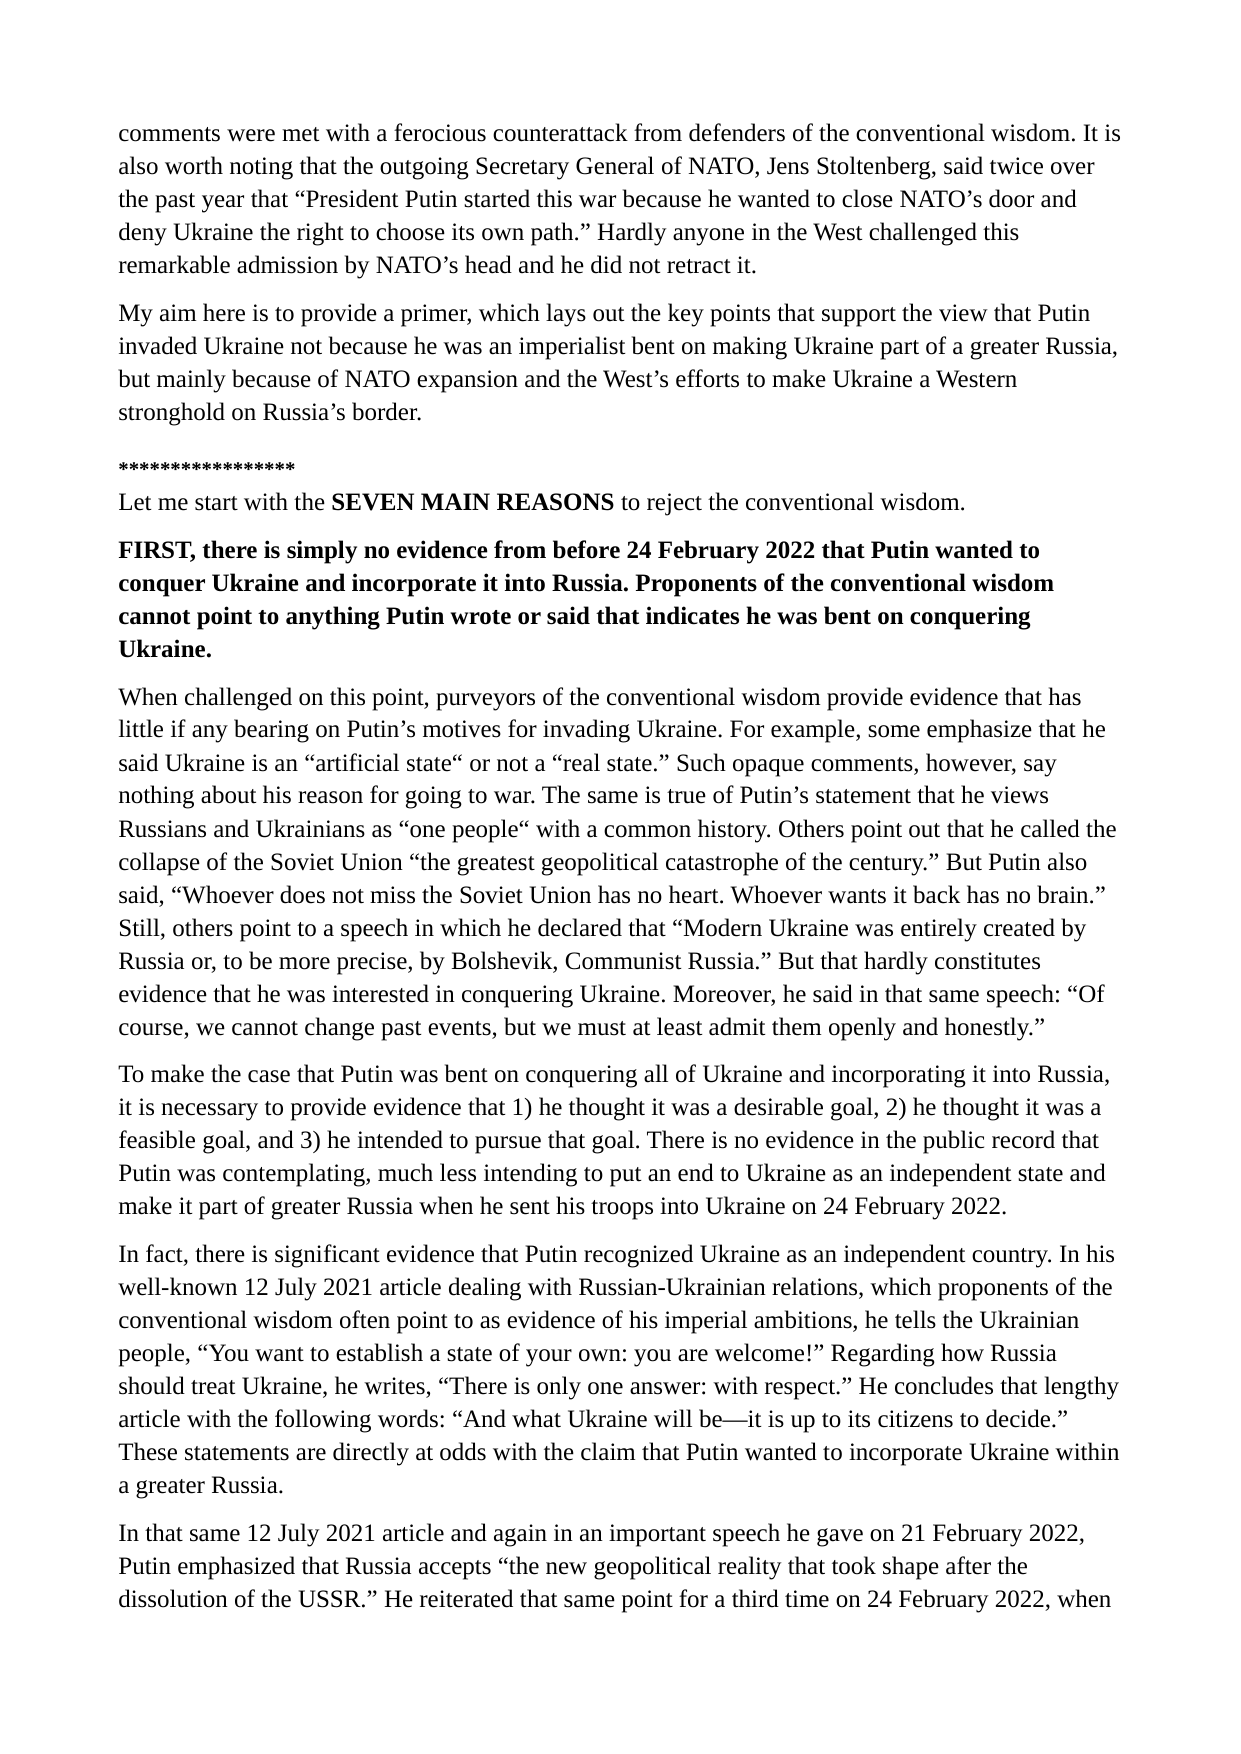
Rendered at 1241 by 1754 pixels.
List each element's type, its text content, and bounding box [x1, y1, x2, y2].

text When challenged on this point, purveyors of the conventional wisdom provide evidence that has little if any bearing on Putin’s motives for invading Ukraine. For example, some emphasize that he said Ukraine is an “artificial state“ or not a “real state.” Such opaque comments, however, say nothing about his reason for going to war. The same is true of Putin’s statement that he views Russians and Ukrainians as “one people“ with a common history. Others point out that he called the collapse of the Soviet Union “the greatest geopolitical catastrophe of the century.” But Putin also said, “Whoever does not miss the Soviet Union has no heart. Whoever wants it back has no brain.” Still, others point to a speech in which he declared that “Modern Ukraine was entirely created by Russia or, to be more precise, by Bolshevik, Communist Russia.” But that hardly constitutes evidence that he was interested in conquering Ukraine. Moreover, he said in that same speech: “Of course, we cannot change past events, but we must at least admit them openly and honestly.” [118, 682, 1122, 1041]
text Let me start with the SEVEN MAIN REASONS to reject the conventional wisdom. [118, 487, 1122, 516]
subtitle ***************** [118, 457, 1122, 481]
text FIRST, there is simply no evidence from before 24 February 2022 that Putin wanted to conquer Ukraine and incorporate it into Russia. Proponents of the conventional wisdom cannot point to anything Putin wrote or said that indicates he was bent on conquering Ukraine. [118, 535, 1122, 663]
text My aim here is to provide a primer, which lays out the key points that support the view that Putin invaded Ukraine not because he was an imperialist bent on making Ukraine part of a greater Russia, but mainly because of NATO expansion and the West’s efforts to make Ukraine a Western stronghold on Russia’s border. [118, 298, 1122, 426]
text In that same 12 July 2021 article and again in an important speech he gave on 21 February 2022, Putin emphasized that Russia accepts “the new geopolitical reality that took shape after the dissolution of the USSR.” He reiterated that same point for a third time on 24 February 2022, when [118, 1518, 1122, 1613]
text comments were met with a ferocious counterattack from defenders of the conventional wisdom. It is also worth noting that the outgoing Secretary General of NATO, Jens Stoltenberg, said twice over the past year that “President Putin started this war because he wanted to close NATO’s door and deny Ukraine the right to choose its own path.” Hardly anyone in the West challenged this remarkable admission by NATO’s head and he did not retract it. [118, 118, 1122, 279]
text To make the case that Putin was bent on conquering all of Ukraine and incorporating it into Russia, it is necessary to provide evidence that 1) he thought it was a desirable goal, 2) he thought it was a feasible goal, and 3) he intended to pursue that goal. There is no evidence in the public record that Putin was contemplating, much less intending to put an end to Ukraine as an independent state and make it part of greater Russia when he sent his troops into Ukraine on 24 February 2022. [118, 1059, 1122, 1220]
text In fact, there is significant evidence that Putin recognized Ukraine as an independent country. In his well-known 12 July 2021 article dealing with Russian-Ukrainian relations, which proponents of the conventional wisdom often point to as evidence of his imperial ambitions, he tells the Ukrainian people, “You want to establish a state of your own: you are welcome!” Regarding how Russia should treat Ukraine, he writes, “There is only one answer: with respect.” He concludes that lengthy article with the following words: “And what Ukraine will be—it is up to its citizens to decide.” These statements are directly at odds with the claim that Putin wanted to incorporate Ukraine within a greater Russia. [118, 1239, 1122, 1499]
